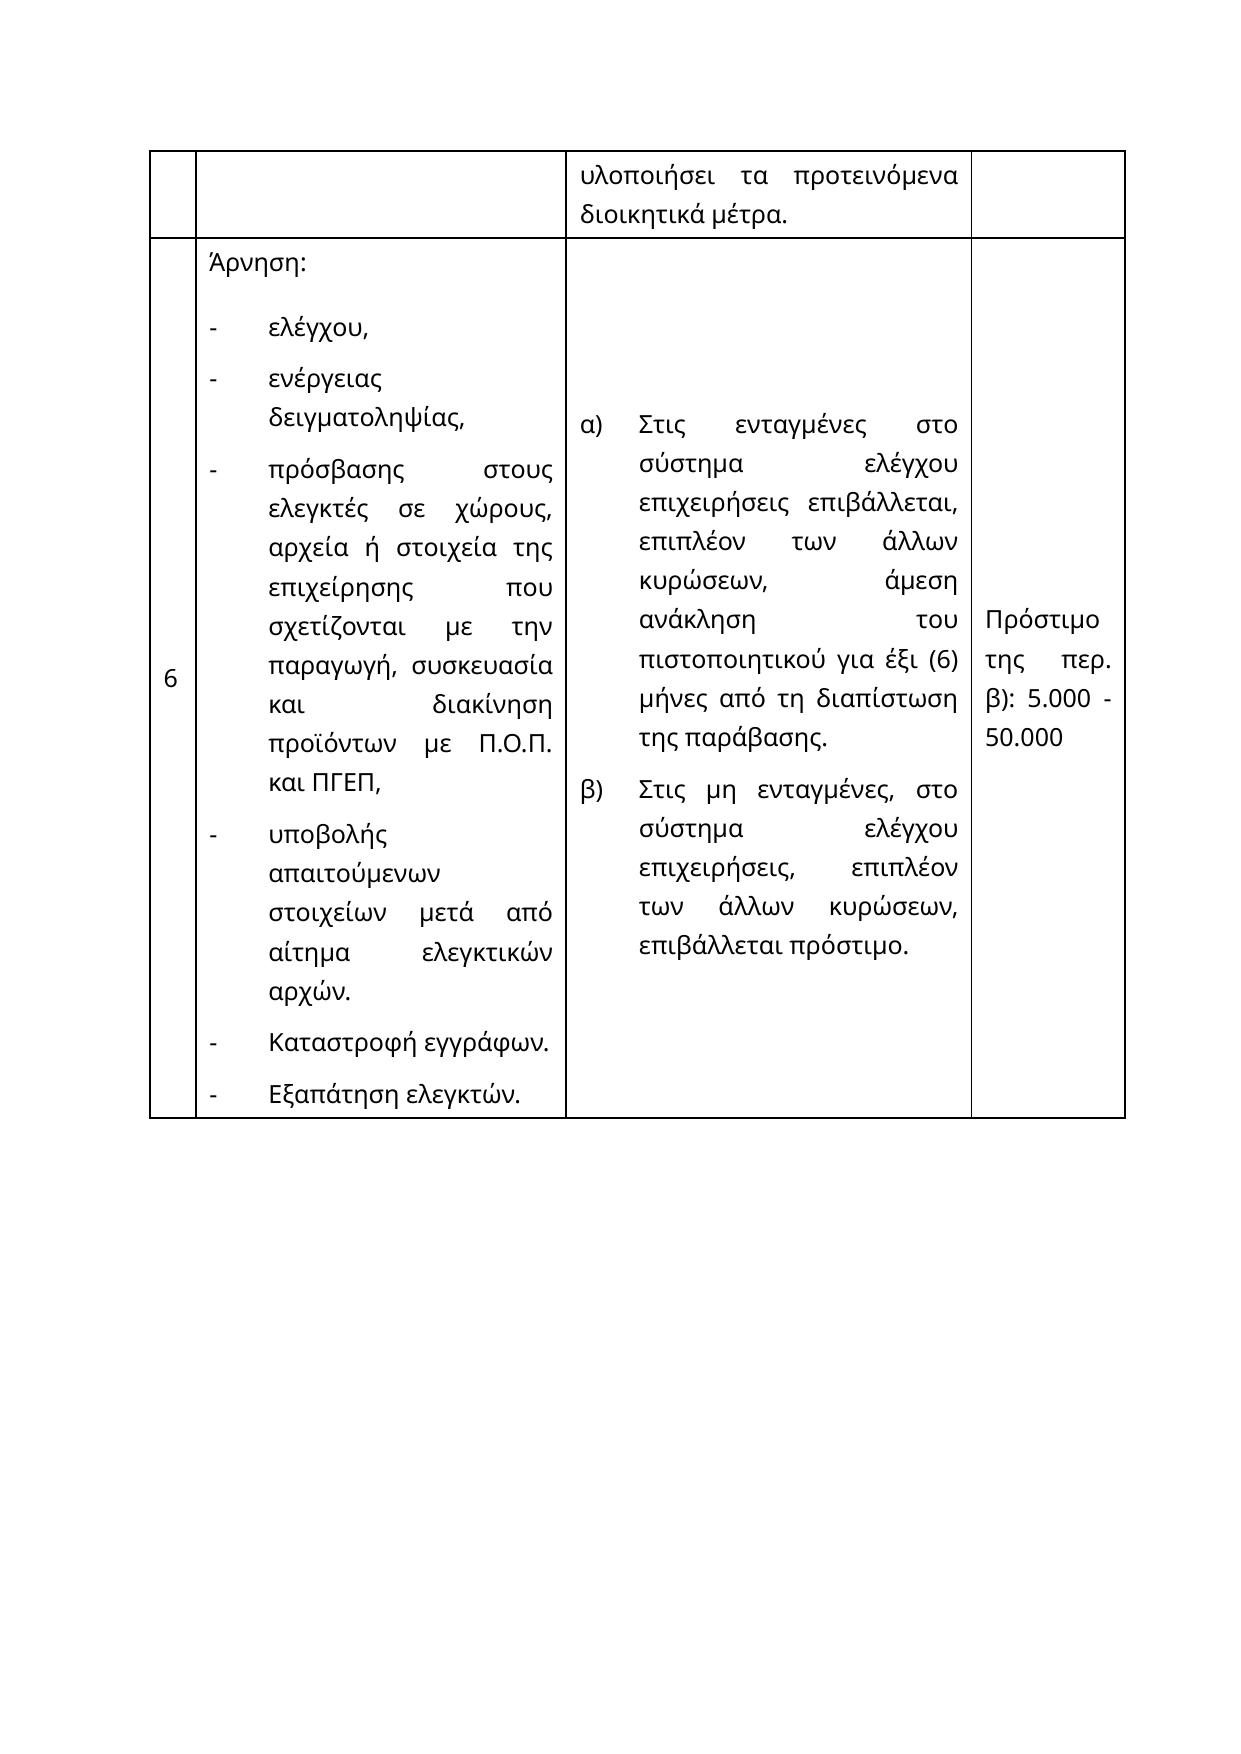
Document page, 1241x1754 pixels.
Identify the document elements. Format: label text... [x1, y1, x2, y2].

table_header [151, 152, 195, 237]
table_header [972, 152, 1124, 237]
table_cell Άρνηση: - ελέγχου, - ενέργειας δειγματοληψίας, - πρόσβασης στους ελεγκτές σε χώρους, αρχεία ή στοιχεία της επιχείρησης που σχετίζονται με την παραγωγή, συσκευασία και διακίνηση προϊόντων με Π.Ο.Π. και ΠΓΕΠ, - υποβολής απαιτούμενων στοιχείων μετά από αίτημα ελεγκτικών αρχών. - Καταστροφή εγγράφων. - Εξαπάτηση ελεγκτών. [197, 239, 565, 1117]
table_cell 6 [151, 239, 195, 1117]
table_cell α) Στις ενταγμένες στο σύστημα ελέγχου επιχειρήσεις επιβάλλεται, επιπλέον των άλλων κυρώσεων, άμεση ανάκληση του πιστοποιητικού για έξι (6) μήνες από τη διαπίστωση της παράβασης. β) Στις μη ενταγμένες, στο σύστημα ελέγχου επιχειρήσεις, επιπλέον των άλλων κυρώσεων, επιβάλλεται πρόστιμο. [567, 239, 971, 1117]
table_header υλοποιήσει τα προτεινόμενα διοικητικά μέτρα. [567, 152, 971, 237]
table_cell Πρόστιμο της περ. β): 5.000 - 50.000 [972, 239, 1124, 1117]
table_header [197, 152, 565, 237]
